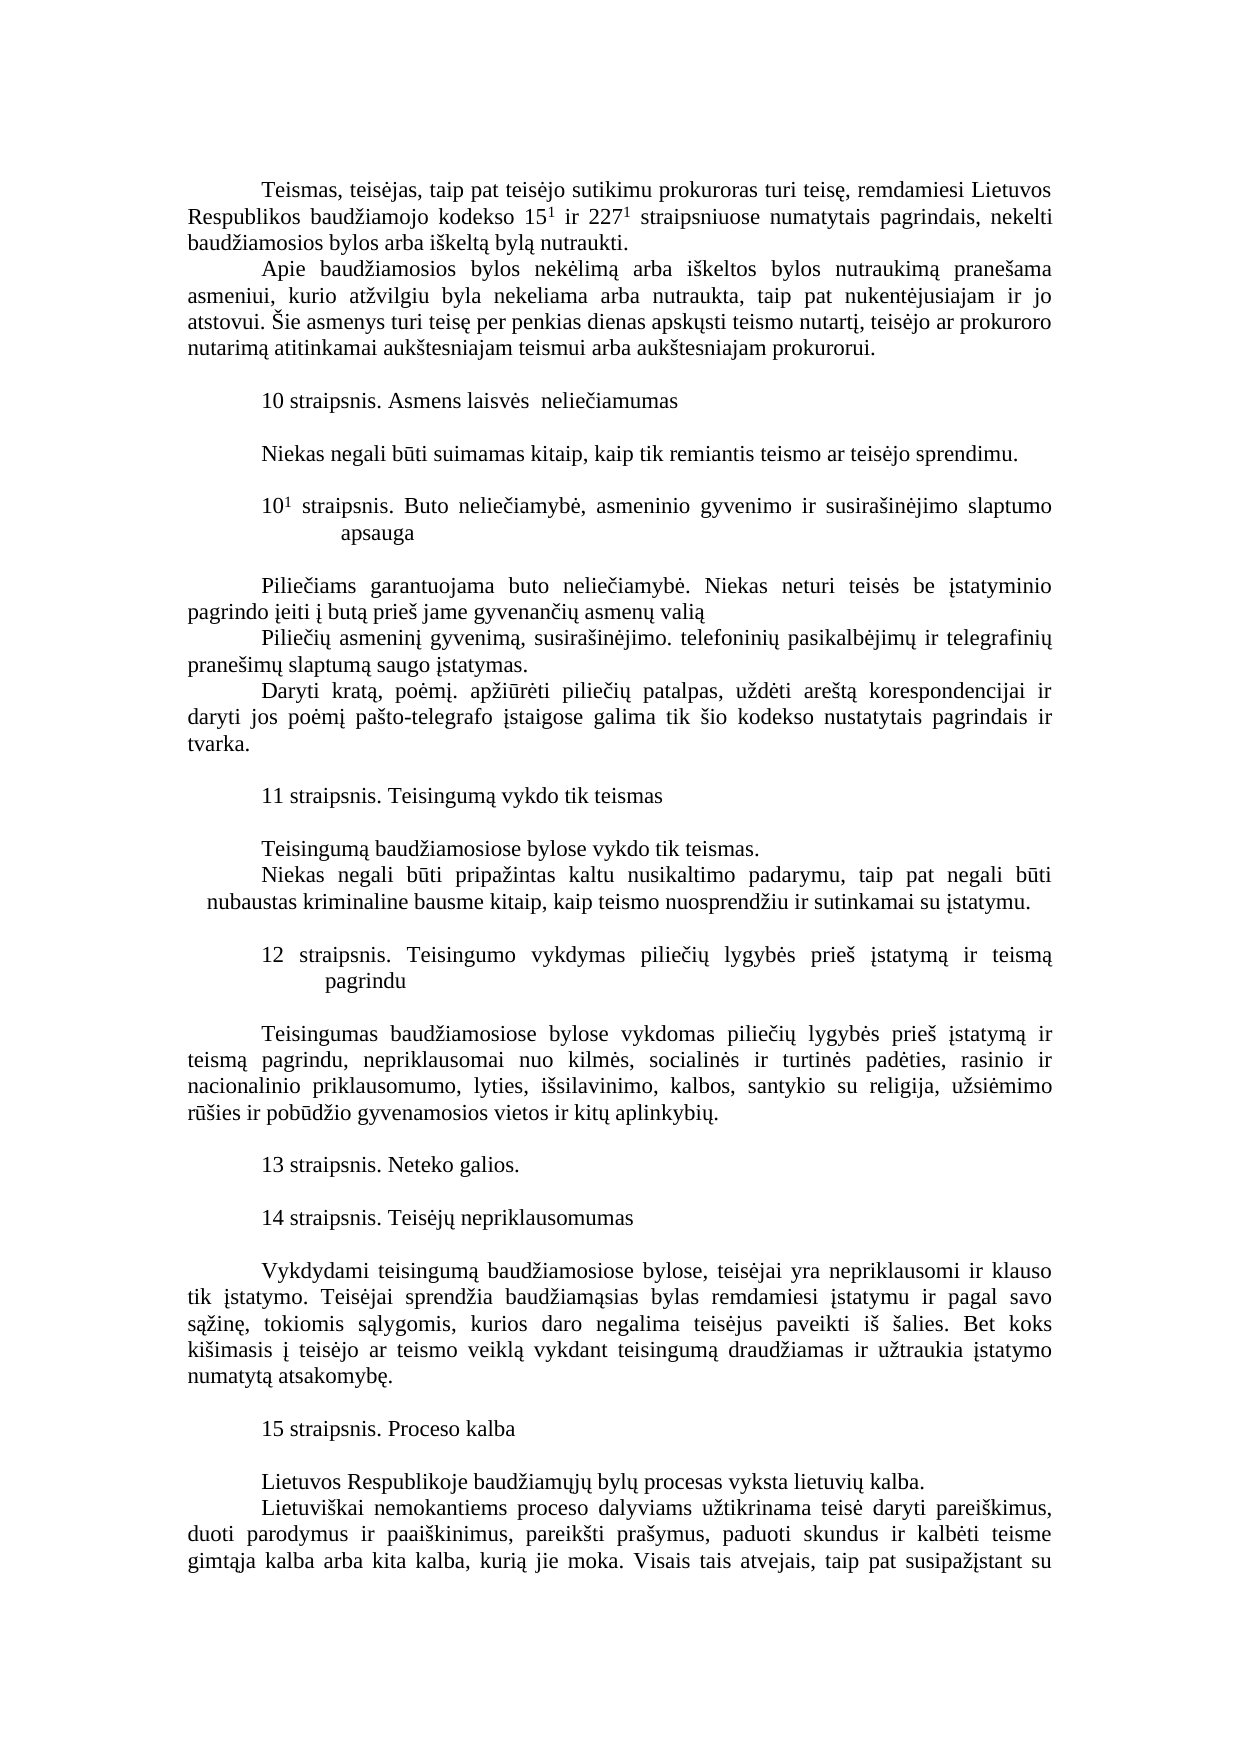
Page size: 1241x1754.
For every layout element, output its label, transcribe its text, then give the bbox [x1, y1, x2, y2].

text Daryti kratą, poėmį. apžiūrėti piliečių patalpas, uždėti areštą korespondencijai ir daryti jos poėmį pašto-telegrafo įstaigose galima tik šio kodekso nustatytais pagrindais ir tvarka. [187, 677, 1053, 756]
text Niekas negali būti suimamas kitaip, kaip tik remiantis teismo ar teisėjo sprendimu. [187, 440, 1053, 466]
text Teisingumas baudžiamosiose bylose vykdomas piliečių lygybės prieš įstatymą ir teismą pagrindu, nepriklausomai nuo kilmės, socialinės ir turtinės padėties, rasinio ir nacionalinio priklausomumo, lyties, išsilavinimo, kalbos, santykio su religija, užsiėmimo rūšies ir pobūdžio gyvenamosios vietos ir kitų aplinkybių. [187, 1020, 1053, 1125]
text 13 straipsnis. Neteko galios. [207, 1151, 1053, 1178]
text 11 straipsnis. Teisingumą vykdo tik teismas [207, 782, 1053, 809]
text 10 straipsnis. Asmens laisvės neliečiamumas [207, 387, 1053, 413]
text Teismas, teisėjas, taip pat teisėjo sutikimu prokuroras turi teisę, remdamiesi Lietuvos Respublikos baudžiamojo kodekso 151 ir 2271 straipsniuose numatytais pagrindais, nekelti baudžiamosios bylos arba iškeltą bylą nutraukti. [187, 176, 1053, 255]
text Piliečiams garantuojama buto neliečiamybė. Niekas neturi teisės be įstatyminio pagrindo įeiti į butą prieš jame gyvenančių asmenų valią [187, 572, 1053, 624]
text Piliečių asmeninį gyvenimą, susirašinėjimo. telefoninių pasikalbėjimų ir telegrafinių pranešimų slaptumą saugo įstatymas. [187, 624, 1053, 677]
text Teisingumą baudžiamosiose bylose vykdo tik teismas. [207, 835, 1053, 862]
text Apie baudžiamosios bylos nekėlimą arba iškeltos bylos nutraukimą pranešama asmeniui, kurio atžvilgiu byla nekeliama arba nutraukta, taip pat nukentėjusiajam ir jo atstovui. Šie asmenys turi teisę per penkias dienas apskųsti teismo nutartį, teisėjo ar prokuroro nutarimą atitinkamai aukštesniajam teismui arba aukštesniajam prokurorui. [187, 255, 1053, 361]
text 101 straipsnis. Buto neliečiamybė, asmeninio gyvenimo ir susirašinėjimo slaptumo apsauga [261, 493, 1053, 545]
text Lietuvos Respublikoje baudžiamųjų bylų procesas vyksta lietuvių kalba. [187, 1468, 1053, 1494]
text 14 straipsnis. Teisėjų nepriklausomumas [208, 1204, 1053, 1231]
text 15 straipsnis. Proceso kalba [211, 1415, 1053, 1441]
text 12 straipsnis. Teisingumo vykdymas piliečių lygybės prieš įstatymą ir teismą pagrindu [261, 941, 1053, 993]
text Vykdydami teisingumą baudžiamosiose bylose, teisėjai yra nepriklausomi ir klauso tik įstatymo. Teisėjai sprendžia baudžiamąsias bylas remdamiesi įstatymu ir pagal savo sąžinę, tokiomis sąlygomis, kurios daro negalima teisėjus paveikti iš šalies. Bet koks kišimasis į teisėjo ar teismo veiklą vykdant teisingumą draudžiamas ir užtraukia įstatymo numatytą atsakomybę. [187, 1257, 1053, 1389]
text Lietuviškai nemokantiems proceso dalyviams užtikrinama teisė daryti pareiškimus, duoti parodymus ir paaiškinimus, pareikšti prašymus, paduoti skundus ir kalbėti teisme gimtąja kalba arba kita kalba, kurią jie moka. Visais tais atvejais, taip pat susipažįstant su [187, 1494, 1053, 1573]
text Niekas negali būti pripažintas kaltu nusikaltimo padarymu, taip pat negali būti nubaustas kriminaline bausme kitaip, kaip teismo nuosprendžiu ir sutinkamai su įstatymu. [207, 862, 1053, 914]
